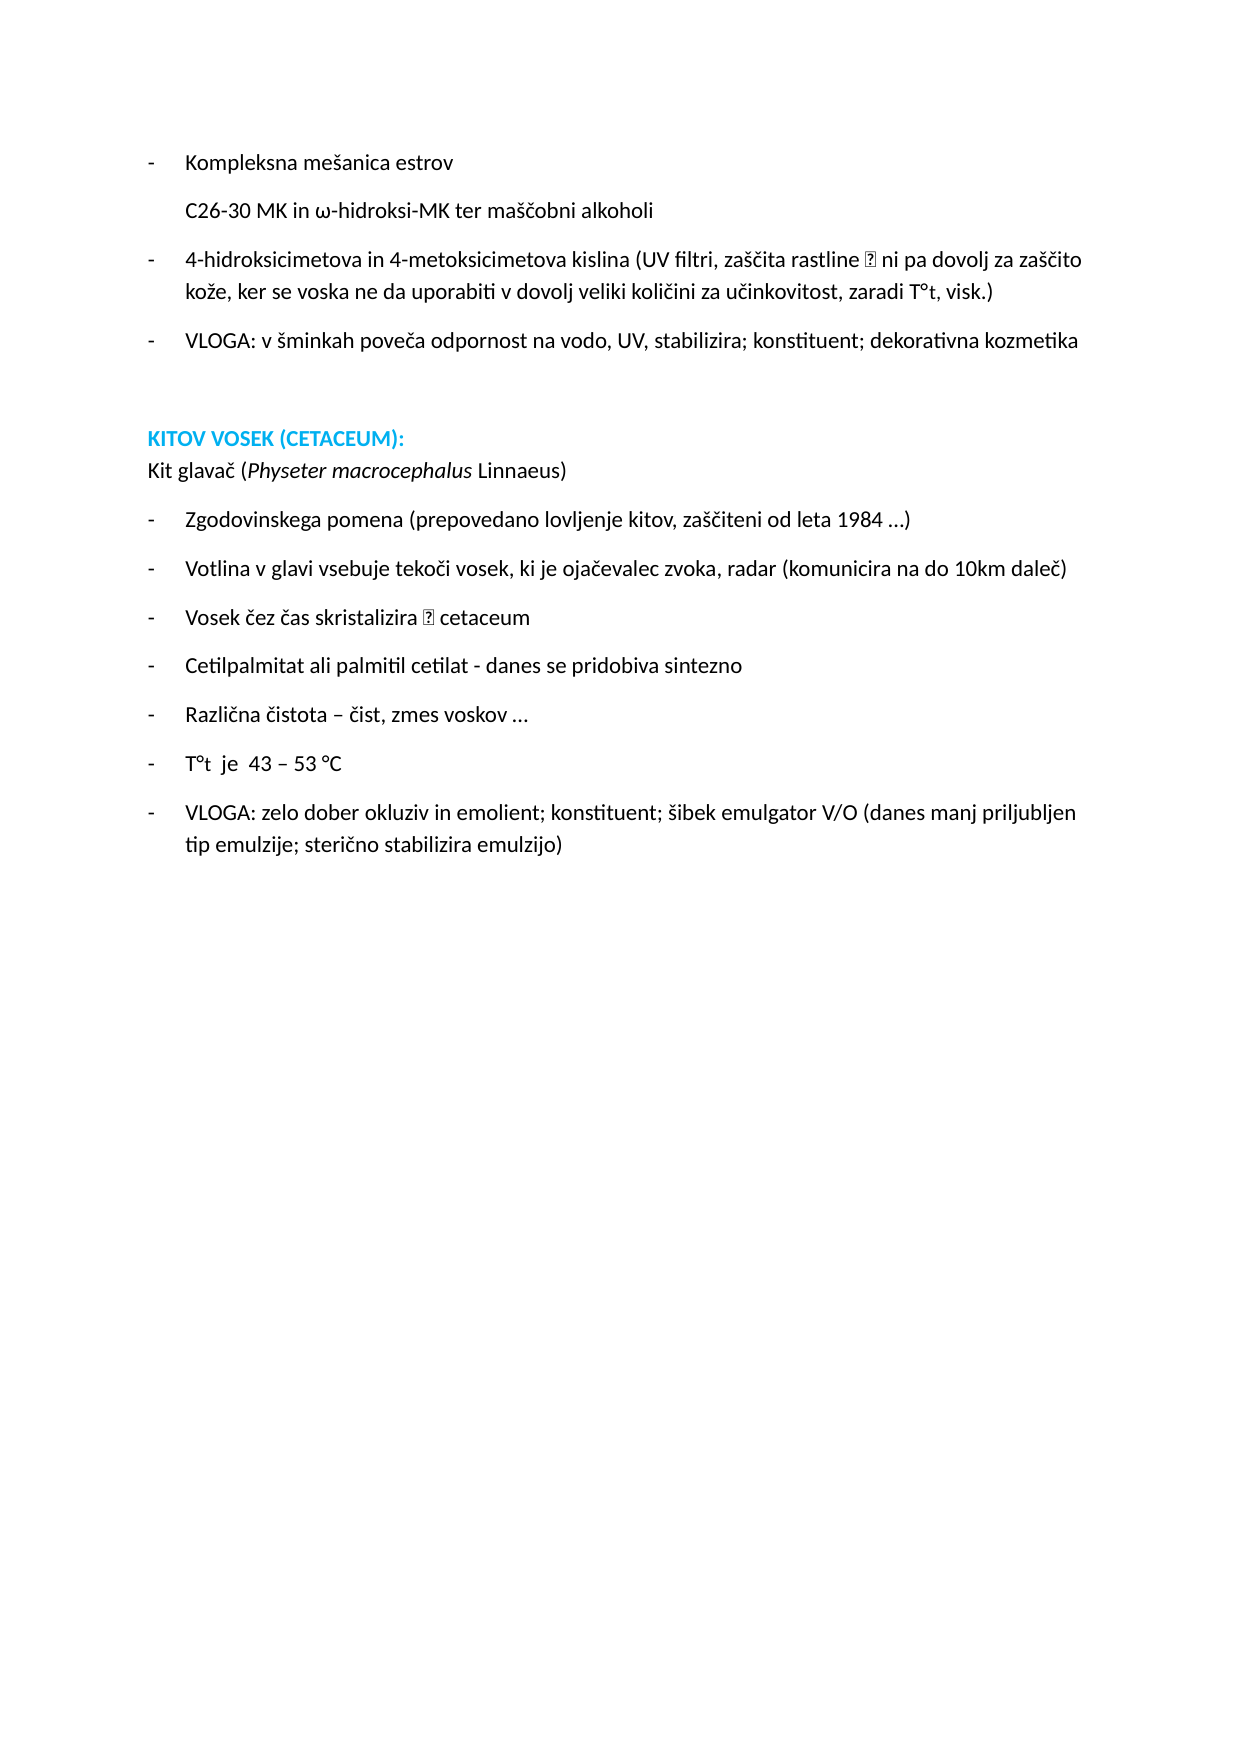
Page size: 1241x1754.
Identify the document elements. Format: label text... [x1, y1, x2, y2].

list T°t je 43 – 53 °C [148, 749, 1093, 777]
list Različna čistota – čist, zmes voskov … [148, 701, 1093, 728]
list 4-hidroksicimetova in 4-metoksicimetova kislina (UV filtri, zaščita rastline  ni pa dovolj za zaščito kože, ker se voska ne da uporabiti v dovolj veliki količini za učinkovitost, zaradi T°t, visk.) [148, 245, 1093, 306]
list Kompleksna mešanica estrov [148, 148, 1093, 176]
list Cetilpalmitat ali palmitil cetilat - danes se pridobiva sintezno [148, 652, 1093, 680]
list C26-30 MK in ω-hidroksi-MK ter maščobni alkoholi [185, 196, 1093, 224]
text KITOV VOSEK (CETACEUM): Kit glavač (Physeter macrocephalus Linnaeus) [148, 424, 1093, 484]
list Zgodovinskega pomena (prepovedano lovljenje kitov, zaščiteni od leta 1984 …) [148, 505, 1093, 533]
list VLOGA: v šminkah poveča odpornost na vodo, UV, stabilizira; konstituent; dekorativna kozmetika [148, 326, 1093, 354]
list Vosek čez čas skristalizira  cetaceum [148, 603, 1093, 631]
list Votlina v glavi vsebuje tekoči vosek, ki je ojačevalec zvoka, radar (komunicira na do 10km daleč) [148, 554, 1093, 582]
list VLOGA: zelo dober okluziv in emolient; konstituent; šibek emulgator V/O (danes manj priljubljen tip emulzije; sterično stabilizira emulzijo) [148, 798, 1093, 858]
